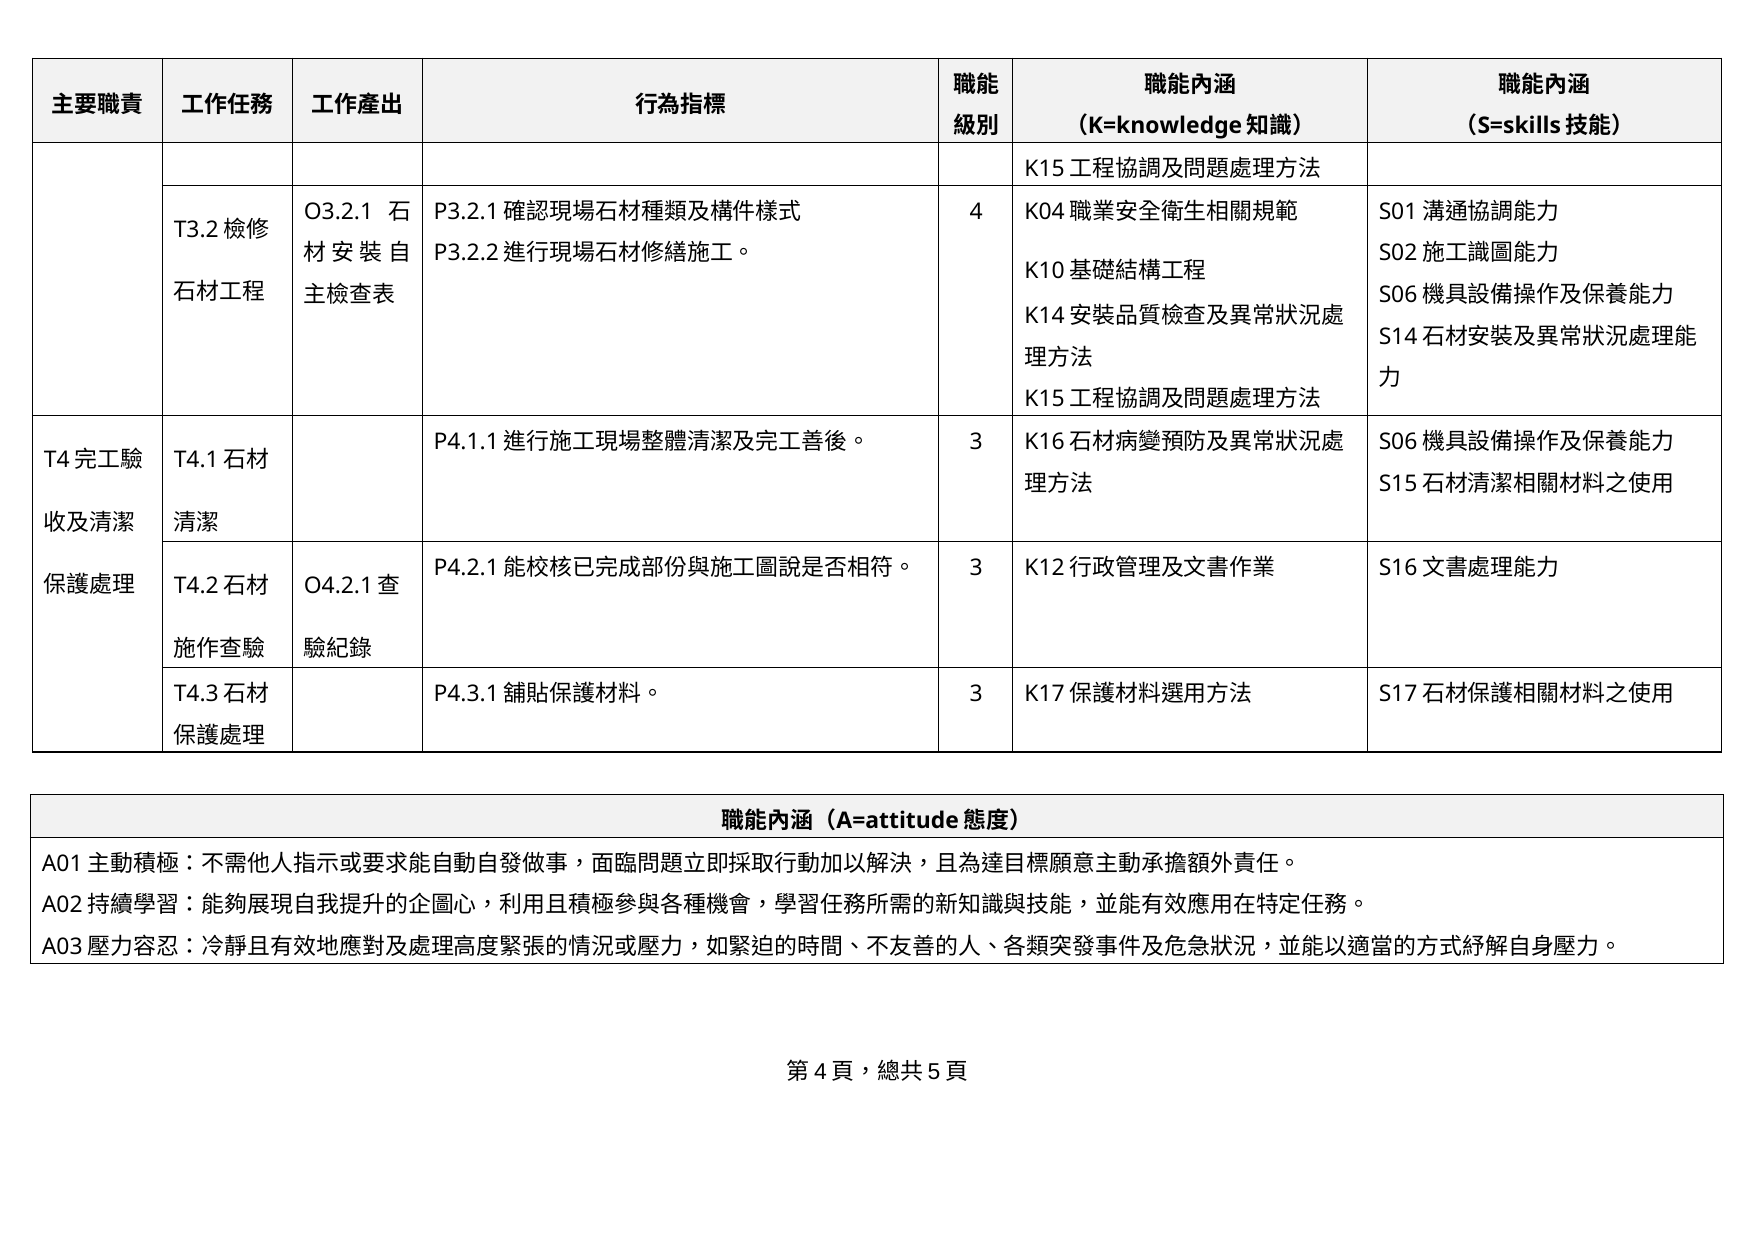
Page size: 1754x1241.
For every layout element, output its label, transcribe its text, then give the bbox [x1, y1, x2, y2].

table_header 職能內涵 （K=knowledge知識） [1013, 59, 1367, 142]
table_header 職能內涵（A=attitude態度） [31, 795, 1723, 837]
table_cell O3.2.1石材安裝自主檢查表 [293, 186, 422, 415]
table_header 工作任務 [163, 59, 292, 142]
table_cell 3 [939, 668, 1012, 751]
table_cell P4.2.1能校核已完成部份與施工圖說是否相符。 [423, 542, 938, 667]
table_cell 4 [939, 186, 1012, 415]
table_cell [423, 143, 938, 185]
table_cell A01主動積極：不需他人指示或要求能自動自發做事，面臨問題立即採取行動加以解決，且為達目標願意主動承擔額外責任。 A02持續學習：能夠展現自我提升的企圖心，利用且積極參與各種機會，學習任務所需的新知識與技能，並能有效應用在特定任務。 A03壓力容忍：冷靜且有效地應對及處理高度緊張的情況或壓力，如緊迫的時間、不友善的人、各類突發事件及危急狀況，並能以適當的方式紓解自身壓力。 [31, 838, 1723, 963]
table_cell [33, 143, 162, 415]
table_cell [939, 143, 1012, 185]
table_cell [1368, 143, 1721, 185]
table_cell 3 [939, 542, 1012, 667]
table_cell P3.2.1確認現場石材種類及構件樣式 P3.2.2進行現場石材修繕施工。 [423, 186, 938, 415]
table_cell K17保護材料選用方法 [1013, 668, 1367, 751]
table_cell T4.1石材清潔 [163, 416, 292, 541]
table_cell T4完工驗收及清潔保護處理 [33, 416, 162, 751]
table_cell [163, 143, 292, 185]
table_cell K04職業安全衛生相關規範 K10基礎結構工程 K14安裝品質檢查及異常狀況處理方法 K15工程協調及問題處理方法 [1013, 186, 1367, 415]
table_header 工作產出 [293, 59, 422, 142]
table_cell S01溝通協調能力 S02施工識圖能力 S06機具設備操作及保養能力 S14石材安裝及異常狀況處理能力 [1368, 186, 1721, 415]
table_cell S06機具設備操作及保養能力 S15石材清潔相關材料之使用 [1368, 416, 1721, 541]
table_cell O4.2.1查驗紀錄 [293, 542, 422, 667]
table_cell T4.2石材施作查驗 [163, 542, 292, 667]
table_header 主要職責 [33, 59, 162, 142]
table_header 行為指標 [423, 59, 938, 142]
table_cell K12行政管理及文書作業 [1013, 542, 1367, 667]
table_header 職能級別 [939, 59, 1012, 142]
table_cell T3.2檢修石材工程 [163, 186, 292, 415]
table_cell S16文書處理能力 [1368, 542, 1721, 667]
table_cell T4.3石材保護處理 [163, 668, 292, 751]
table_cell K16石材病變預防及異常狀況處理方法 [1013, 416, 1367, 541]
table_cell K15工程協調及問題處理方法 [1013, 143, 1367, 185]
table_cell P4.3.1舖貼保護材料。 [423, 668, 938, 751]
table_cell 3 [939, 416, 1012, 541]
table_cell [293, 668, 422, 751]
table_cell [293, 416, 422, 541]
table_header 職能內涵 （S=skills技能） [1368, 59, 1721, 142]
table_cell S17石材保護相關材料之使用 [1368, 668, 1721, 751]
table_cell P4.1.1進行施工現場整體清潔及完工善後。 [423, 416, 938, 541]
table_cell [293, 143, 422, 185]
